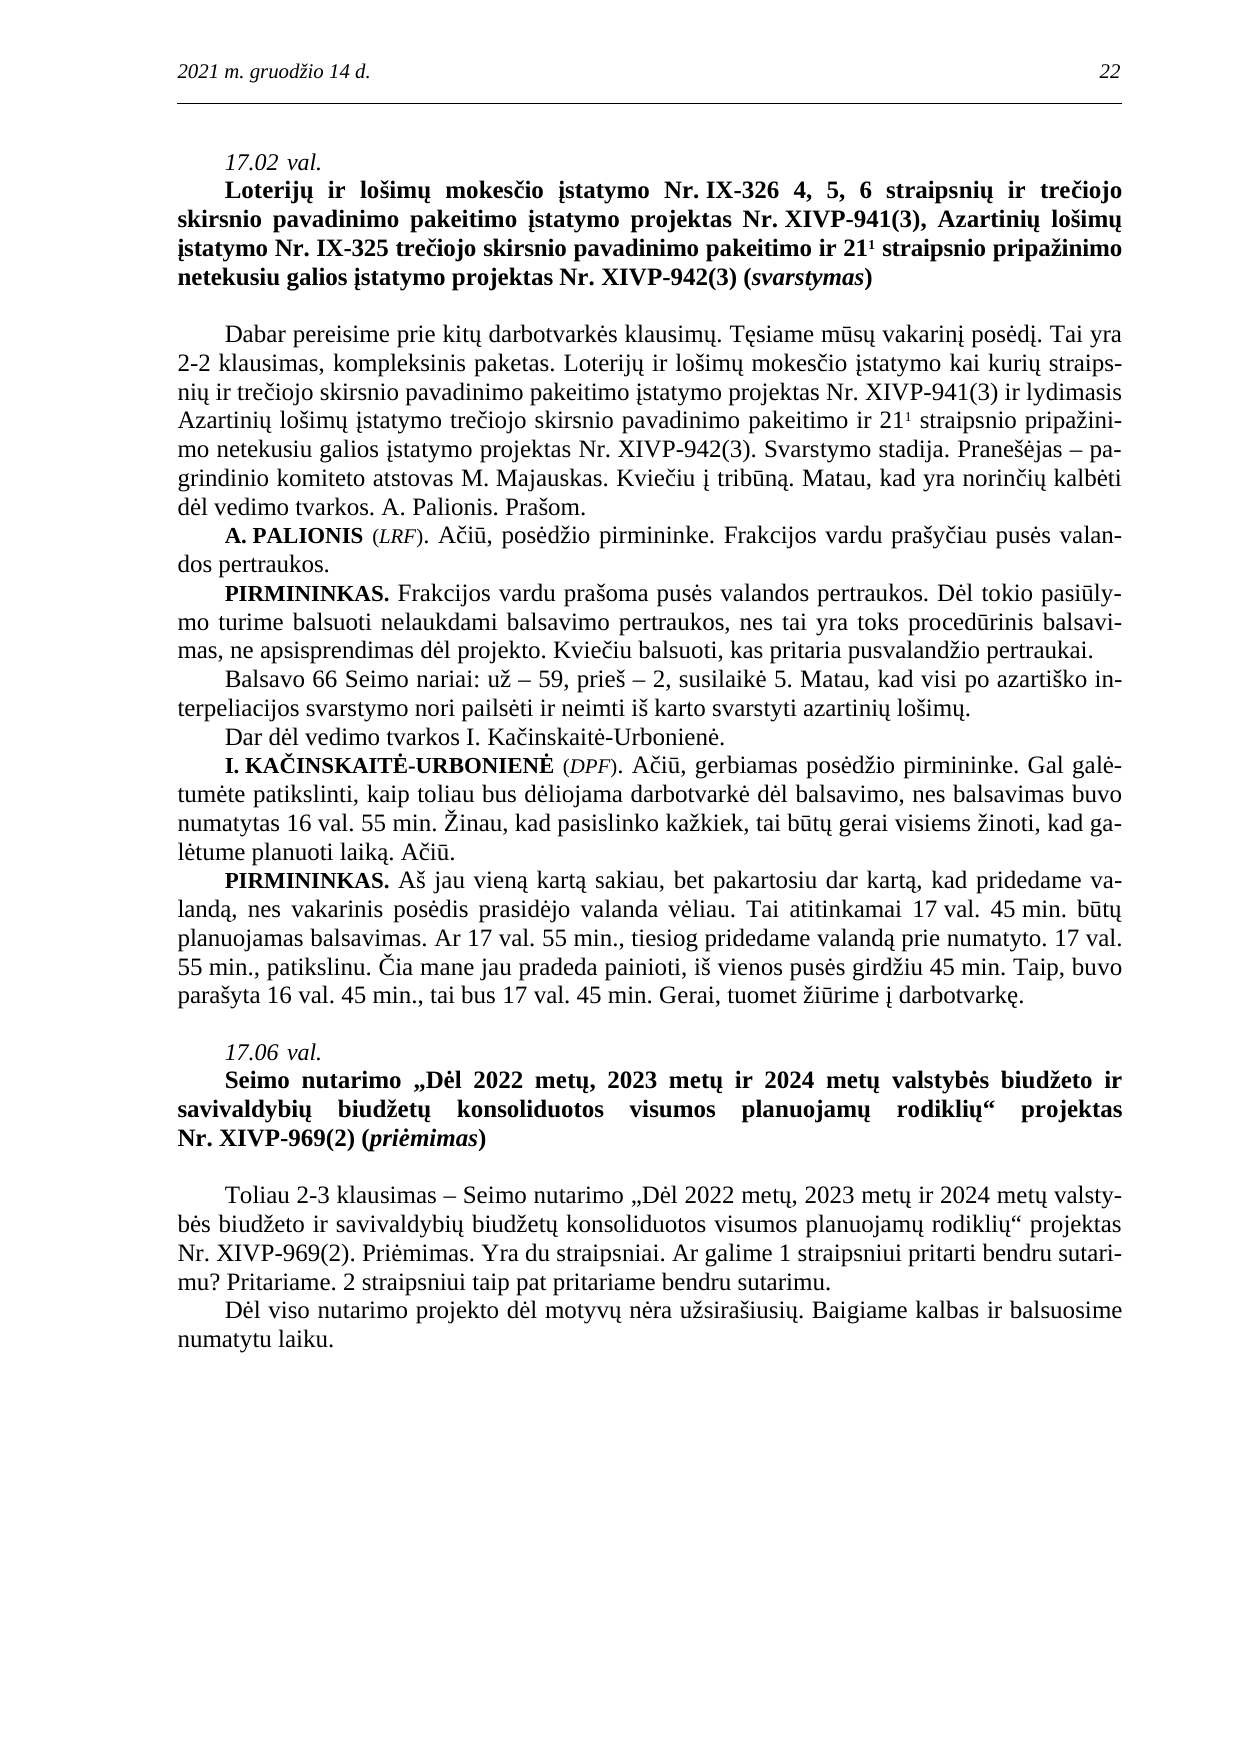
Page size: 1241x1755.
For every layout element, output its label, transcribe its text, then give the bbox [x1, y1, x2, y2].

text PIRMININKAS. Frak­ci­jos var­du pra­šo­ma pu­sės va­lan­dos per­trau­kos. Dėl to­kio pa­siū­ly­mo tu­ri­me bal­suo­ti ne­lauk­da­mi bal­sa­vi­mo per­trau­kos, nes tai yra toks pro­ce­dū­ri­nis bal­sa­vi­mas, ne ap­si­spren­di­mas dėl pro­jek­to. Kvie­čiu bal­suo­ti, kas pri­ta­ria pus­va­lan­džio per­trau­kai. [177, 578, 1122, 664]
text 17.06 val. [224, 1038, 1122, 1065]
text To­liau 2-3 klau­si­mas – Sei­mo nu­ta­ri­mo „Dėl 2022 me­tų, 2023 me­tų ir 2024 me­tų vals­ty­bės biu­dže­to ir sa­vi­val­dy­bių biu­dže­tų kon­so­li­duo­tos vi­su­mos pla­nuo­ja­mų ro­dik­lių“ pro­jek­tas Nr. XIVP-969(2). Pri­ėmi­mas. Yra du straips­niai. Ar ga­li­me 1 straips­niui pri­tar­ti ben­dru su­ta­ri­mu? Pri­ta­ria­me. 2 straips­niui taip pat pri­ta­ria­me ben­dru su­ta­ri­mu. [177, 1180, 1122, 1295]
text 17.02 val. [224, 148, 1122, 175]
text I. KAČINSKAITĖ-URBONIENĖ (DPF). Ačiū, ger­bia­mas po­sė­džio pir­mi­nin­ke. Gal ga­lė­tu­mė­te pa­tiks­lin­ti, kaip to­liau bus dė­lio­ja­ma dar­bo­tvarkė dėl bal­sa­vi­mo, nes bal­sa­vi­mas bu­vo nu­ma­ty­tas 16 val. 55 min. Ži­nau, kad pa­si­slin­ko kaž­kiek, tai bū­tų ge­rai vi­siems ži­no­ti, kad ga­lė­tu­me pla­nuo­ti lai­ką. Ačiū. [177, 750, 1122, 865]
text Sei­mo nu­ta­ri­mo „Dėl 2022 me­tų, 2023 me­tų ir 2024 me­tų vals­ty­bės biu­dže­to ir savival­dy­bių biu­dže­tų kon­so­li­duo­tos vi­su­mos pla­nuo­ja­mų ro­dik­lių“ pro­jek­tas Nr. XIVP-969(2) (pri­ėmi­mas) [177, 1065, 1122, 1152]
text Bal­sa­vo 66 Sei­mo na­riai: už – 59, prieš – 2, su­si­lai­kė 5. Ma­tau, kad vi­si po azar­tiš­ko in­ter­pe­lia­ci­jos svars­ty­mo no­ri pail­sė­ti ir ne­im­ti iš kar­to svars­ty­ti azar­ti­nių lo­ši­mų. [177, 664, 1122, 722]
text Dėl vi­so nu­ta­ri­mo pro­jek­to dėl mo­ty­vų nė­ra už­si­ra­šiu­sių. Bai­gia­me kal­bas ir bal­suo­si­me nu­ma­ty­tu lai­ku. [177, 1295, 1122, 1353]
text PIRMININKAS. Aš jau vie­ną kar­tą sa­kiau, bet pa­kar­to­siu dar kar­tą, kad pri­de­da­me va­lan­dą, nes va­ka­ri­nis po­sė­dis pra­si­dė­jo va­lan­da vė­liau. Tai ati­tin­ka­mai 17 val. 45 min. bū­tų pla­nuo­ja­mas bal­sa­vi­mas. Ar 17 val. 55 min., tie­siog pri­de­da­me va­lan­dą prie nu­ma­ty­to. 17 val. 55 min., pa­tiks­li­nu. Čia ma­ne jau pra­de­da pai­nio­ti, iš vie­nos pu­sės gir­džiu 45 min. Taip, bu­vo pa­ra­šy­ta 16 val. 45 min., tai bus 17 val. 45 min. Ge­rai, tuo­met žiū­ri­me į dar­bo­tvarkę. [177, 865, 1122, 1009]
text Lo­te­ri­jų ir lo­ši­mų mo­kes­čio įsta­ty­mo Nr. IX-326 4, 5, 6 straips­nių ir tre­čio­jo skirsnio pa­va­di­ni­mo pa­kei­ti­mo įsta­ty­mo pro­jek­tas Nr. XIVP-941(3), Azar­ti­nių lo­ši­mų įsta­ty­mo Nr. IX-325 tre­čio­jo skir­snio pa­va­di­ni­mo pa­kei­ti­mo ir 211 straips­nio pri­pa­ži­ni­mo ne­te­ku­siu ga­lios įsta­ty­mo pro­jek­tas Nr. XIVP-942(3) (svars­ty­mas) [177, 175, 1122, 290]
text Dar dėl ve­di­mo tvar­kos I. Ka­čins­kai­tė-Ur­bo­nie­nė. [177, 722, 1122, 750]
text Da­bar per­ei­si­me prie ki­tų dar­bo­tvarkės klau­si­mų. Tę­sia­me mū­sų va­ka­ri­nį po­sė­dį. Tai yra 2-2 klau­si­mas, kom­plek­si­nis pa­ke­tas. Lo­te­ri­jų ir lo­ši­mų mo­kes­čio įsta­ty­mo kai ku­rių straips­nių ir tre­čio­jo skir­snio pa­va­di­ni­mo pa­kei­ti­mo įsta­ty­mo pro­jek­tas Nr. XIVP-941(3) ir ly­di­ma­sis Azar­ti­nių lo­ši­mų įsta­ty­mo tre­čio­jo skir­snio pa­va­di­ni­mo pa­kei­ti­mo ir 211 straips­nio pri­pa­ži­ni­mo ne­te­ku­siu ga­lios įsta­ty­mo pro­jek­tas Nr. XIVP-942(3). Svars­ty­mo sta­di­ja. Pra­ne­šė­jas – pa­grin­di­nio ko­mi­te­to at­sto­vas M. Ma­jaus­kas. Kvie­čiu į tri­bū­ną. Ma­tau, kad yra no­rin­čių kal­bė­ti dėl ve­di­mo tvar­kos. A. Pa­lio­nis. Pra­šom. [177, 319, 1122, 520]
text A. PALIONIS (LRF). Ačiū, po­sė­džio pir­mi­nin­ke. Frak­ci­jos var­du pra­šy­čiau pu­sės va­lan­dos per­trau­kos. [177, 520, 1122, 578]
